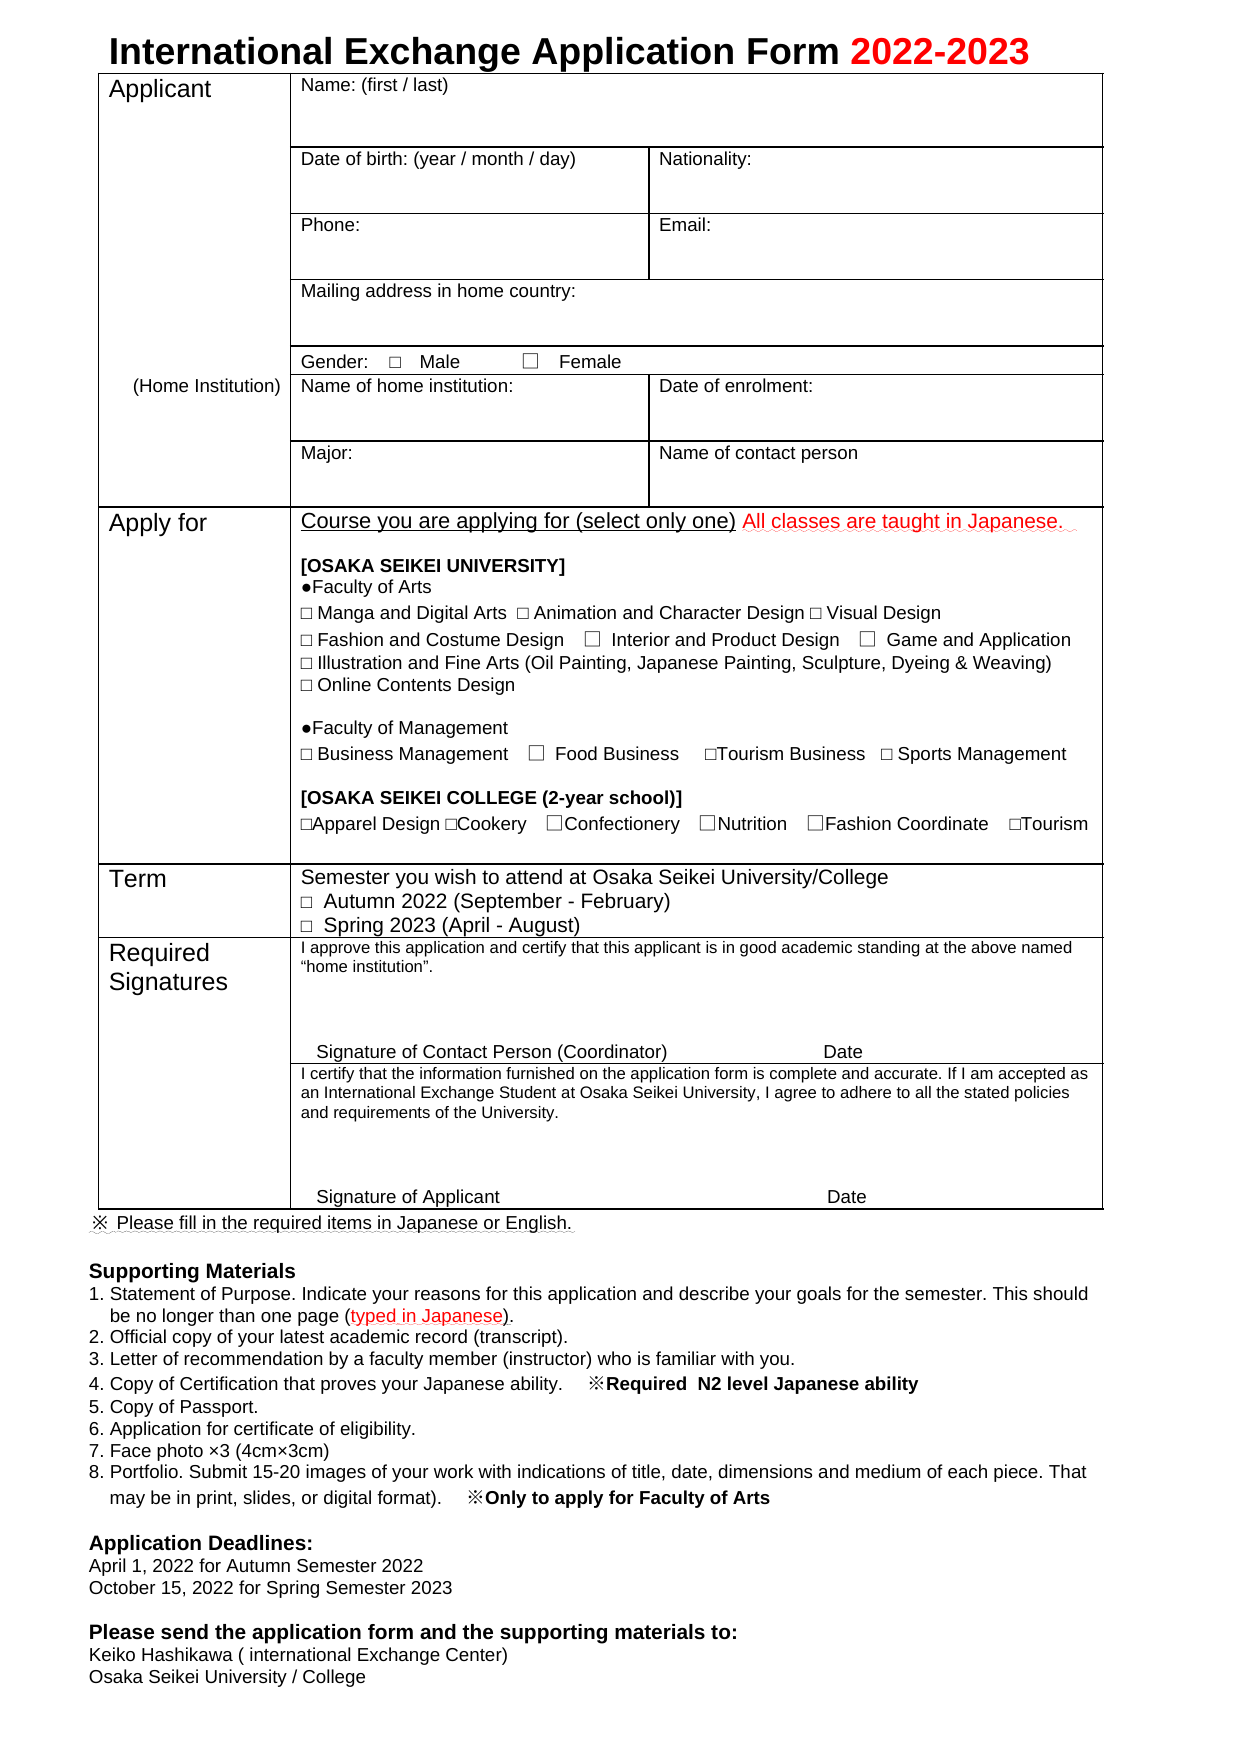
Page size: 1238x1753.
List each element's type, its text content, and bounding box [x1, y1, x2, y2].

table_cell I certify that the information furnished on the application form is complete and accurate. If I am accepted as an International Exchange Student at Osaka Seikei University, I agree to adhere to all the stated policies and requirements of the University. Signature of Applicant Date [291, 1064, 1102, 1208]
table_cell I approve this application and certify that this applicant is in good academic standing at the above named “home institution”. Signature of Contact Person (Coordinator) Date [291, 938, 1102, 1062]
table_cell [99, 146, 290, 212]
text 2. Official copy of your latest academic record (transcript). [89, 1326, 1208, 1347]
table_cell Date of enrolment: [650, 375, 1102, 440]
text October 15, 2022 for Spring Semester 2023 [89, 1577, 1208, 1598]
text 6. Application for certificate of eligibility. [89, 1418, 1208, 1439]
table_cell Apply for [99, 508, 290, 863]
table_cell Required Signatures [99, 938, 290, 1208]
text Supporting Materials [89, 1259, 1208, 1283]
table_cell Semester you wish to attend at Osaka Seikei University/College □ Autumn 2022 (September - February) □ Spring 2023 (April - August) [291, 865, 1102, 936]
text 8. Portfolio. Submit 15-20 images of your work with indications of title, date, dimensions and medium of each piece. That [89, 1461, 1208, 1482]
text 4. Copy of Certification that proves your Japanese ability. ※Required N2 level Japanese ability [89, 1369, 1208, 1396]
text Please send the application form and the supporting materials to: [89, 1620, 1208, 1644]
table_cell [99, 213, 290, 279]
table_cell Name of contact person [650, 442, 1102, 506]
table_cell Name of home institution: [291, 375, 648, 440]
text be no longer than one page (typed in Japanese). [89, 1304, 1208, 1326]
table_cell Gender: □ Male □ Female [291, 347, 1102, 374]
table_header International Exchange Application Form 2022-2023 [99, 30, 1103, 73]
text ※ Please fill in the required items in Japanese or English. [89, 1209, 1208, 1235]
table_cell Phone: [291, 214, 648, 279]
text Keiko Hashikawa ( international Exchange Center) Osaka Seikei University / College [89, 1644, 1208, 1687]
text 1. Statement of Purpose. Indicate your reasons for this application and describe your goals for the semester. This should [89, 1283, 1208, 1304]
table_cell [99, 279, 290, 345]
table_cell Name: (first / last) [291, 74, 1102, 146]
text April 1, 2022 for Autumn Semester 2022 [89, 1555, 1208, 1577]
table_cell (Home Institution) [99, 374, 290, 440]
text 5. Copy of Passport. [89, 1396, 1208, 1418]
table_cell Major: [291, 442, 648, 506]
table_cell [99, 345, 290, 374]
table_cell [99, 440, 290, 506]
text 7. Face photo ×3 (4cm×3cm) [89, 1439, 1208, 1461]
table_cell Mailing address in home country: [291, 280, 1102, 345]
text 3. Letter of recommendation by a faculty member (instructor) who is familiar with you. [89, 1347, 1208, 1369]
table_cell Email: [650, 214, 1102, 279]
table_cell Term [99, 865, 290, 936]
table_cell Date of birth: (year / month / day) [291, 148, 648, 212]
table_cell Nationality: [650, 148, 1102, 212]
table_cell Applicant [99, 74, 290, 146]
text Application Deadlines: [89, 1531, 1208, 1555]
text may be in print, slides, or digital format). ※Only to apply for Faculty of Arts [89, 1482, 1208, 1510]
table_cell Course you are applying for (select only one) All classes are taught in Japanese. [OSAKA SEIKEI UNIVERSITY] ●Faculty of Arts □ Manga and Digital Arts □ Animation and Character Design □ Visual Design □ Fashion and Costume Design □ Interior and Product Design □ Game and Application □ Illustration and Fine Arts (Oil Painting, Japanese Painting, Sculpture, Dyeing & Weaving) □ Online Contents Design ●Faculty of Management □ Business Management □ Food Business □Tourism Business □ Sports Management [OSAKA SEIKEI COLLEGE (2-year school)] □Apparel Design □Cookery □Confectionery □Nutrition □Fashion Coordinate □Tourism [291, 508, 1102, 863]
